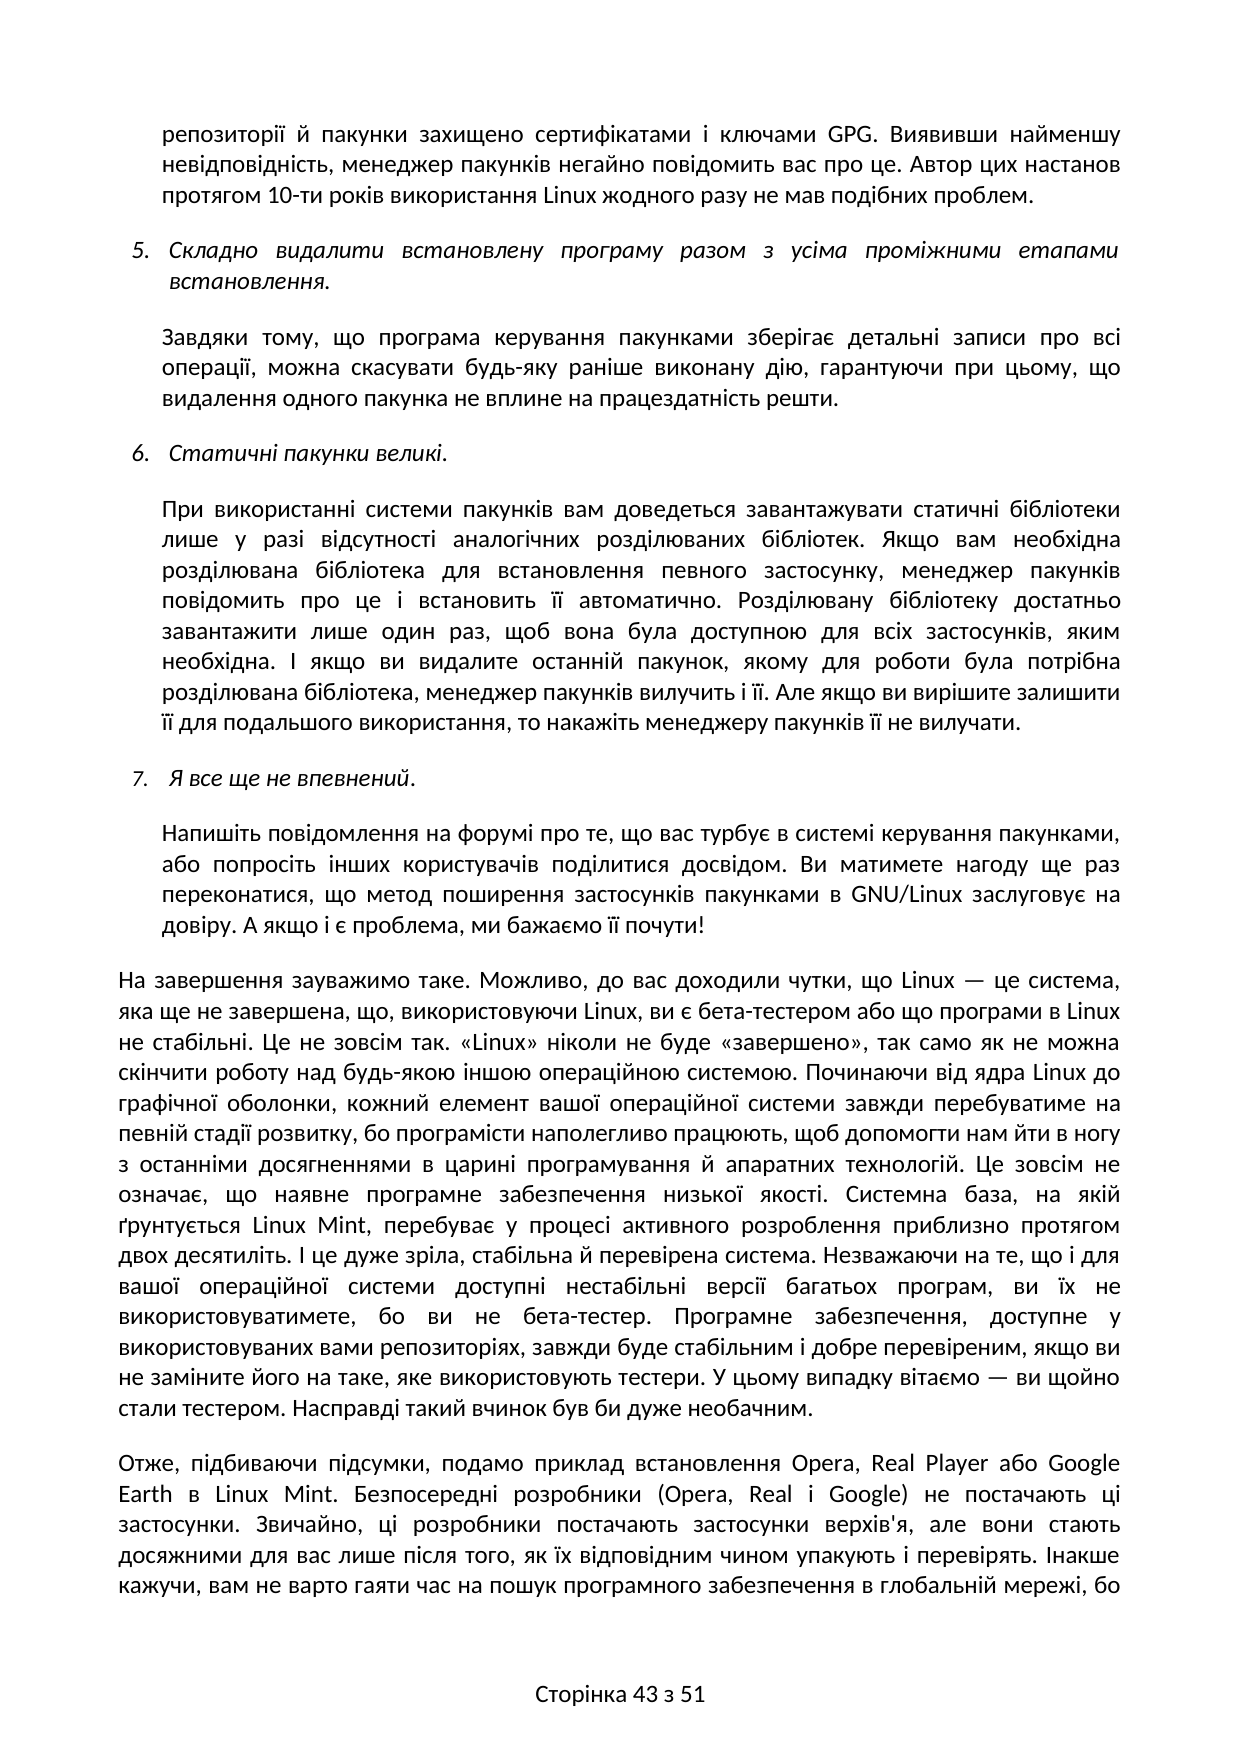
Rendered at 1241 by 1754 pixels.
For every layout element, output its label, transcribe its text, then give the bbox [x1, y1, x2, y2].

text При використанні системи пакунків вам доведеться завантажувати статичні бібліотеки лише у разі відсутності аналогічних розділюваних бібліотек. Якщо вам необхідна розділювана бібліотека для встановлення певного застосунку, менеджер пакунків повідомить про це і встановить її автоматично. Розділювану бібліотеку достатньо завантажити лише один раз, щоб вона була доступною для всіх застосунків, яким необхідна. І якщо ви видалите останній пакунок, якому для роботи була потрібна розділювана бібліотека, менеджер пакунків вилучить і її. Але якщо ви вирішите залишити її для подальшого використання, то накажіть менеджеру пакунків її не вилучати. [162, 493, 1122, 737]
list Я все ще не впевнений. [131, 762, 1122, 792]
list Складно видалити встановлену програму разом з усіма проміжними етапами встановлення. [131, 235, 1122, 296]
text Напишіть повідомлення на форумі про те, що вас турбує в системі керування пакунками, або попросіть інших користувачів поділитися досвідом. Ви матимете нагоду ще раз переконатися, що метод поширення застосунків пакунками в GNU/Linux заслуговує на довіру. А якщо і є проблема, ми бажаємо її почути! [162, 817, 1122, 939]
list Статичні пакунки великі. [131, 437, 1122, 468]
text Отже, підбиваючи підсумки, подамо приклад встановлення Opera, Real Player або Google Earth в Linux Mint. Безпосередні розробники (Opera, Real і Google) не постачають ці застосунки. Звичайно, ці розробники постачають застосунки верхів'я, але вони стають досяжними для вас лише після того, як їх відповідним чином упакують і перевірять. Інакше кажучи, вам не варто гаяти час на пошук програмного забезпечення в глобальній мережі, бо [118, 1447, 1122, 1600]
text репозиторії й пакунки захищено сертифікатами і ключами GPG. Виявивши найменшу невідповідність, менеджер пакунків негайно повідомить вас про це. Автор цих настанов протягом 10-ти років використання Linux жодного разу не мав подібних проблем. [162, 118, 1122, 210]
text На завершення зауважимо таке. Можливо, до вас доходили чутки, що Linux — це система, яка ще не завершена, що, використовуючи Linux, ви є бета-тестером або що програми в Linux не стабільні. Це не зовсім так. «Linux» ніколи не буде «завершено», так само як не можна скінчити роботу над будь-якою іншою операційною системою. Починаючи від ядра Linux до графічної оболонки, кожний елемент вашої операційної системи завжди перебуватиме на певній стадії розвитку, бо програмісти наполегливо працюють, щоб допомогти нам йти в ногу з останніми досягненнями в царині програмування й апаратних технологій. Це зовсім не означає, що наявне програмне забезпечення низької якості. Системна база, на якій ґрунтується Linux Mint, перебуває у процесі активного розроблення приблизно протягом двох десятиліть. І це дуже зріла, стабільна й перевірена система. Незважаючи на те, що і для вашої операційної системи доступні нестабільні версії багатьох програм, ви їх не використовуватимете, бо ви не бета-тестер. Програмне забезпечення, доступне у використовуваних вами репозиторіях, завжди буде стабільним і добре перевіреним, якщо ви не заміните його на таке, яке використовують тестери. У цьому випадку вітаємо — ви щойно стали тестером. Насправді такий вчинок був би дуже необачним. [118, 964, 1122, 1422]
text Завдяки тому, що програма керування пакунками зберігає детальні записи про всі операції, можна скасувати будь-яку раніше виконану дію, гарантуючи при цьому, що видалення одного пакунка не вплине на працездатність решти. [162, 321, 1122, 412]
